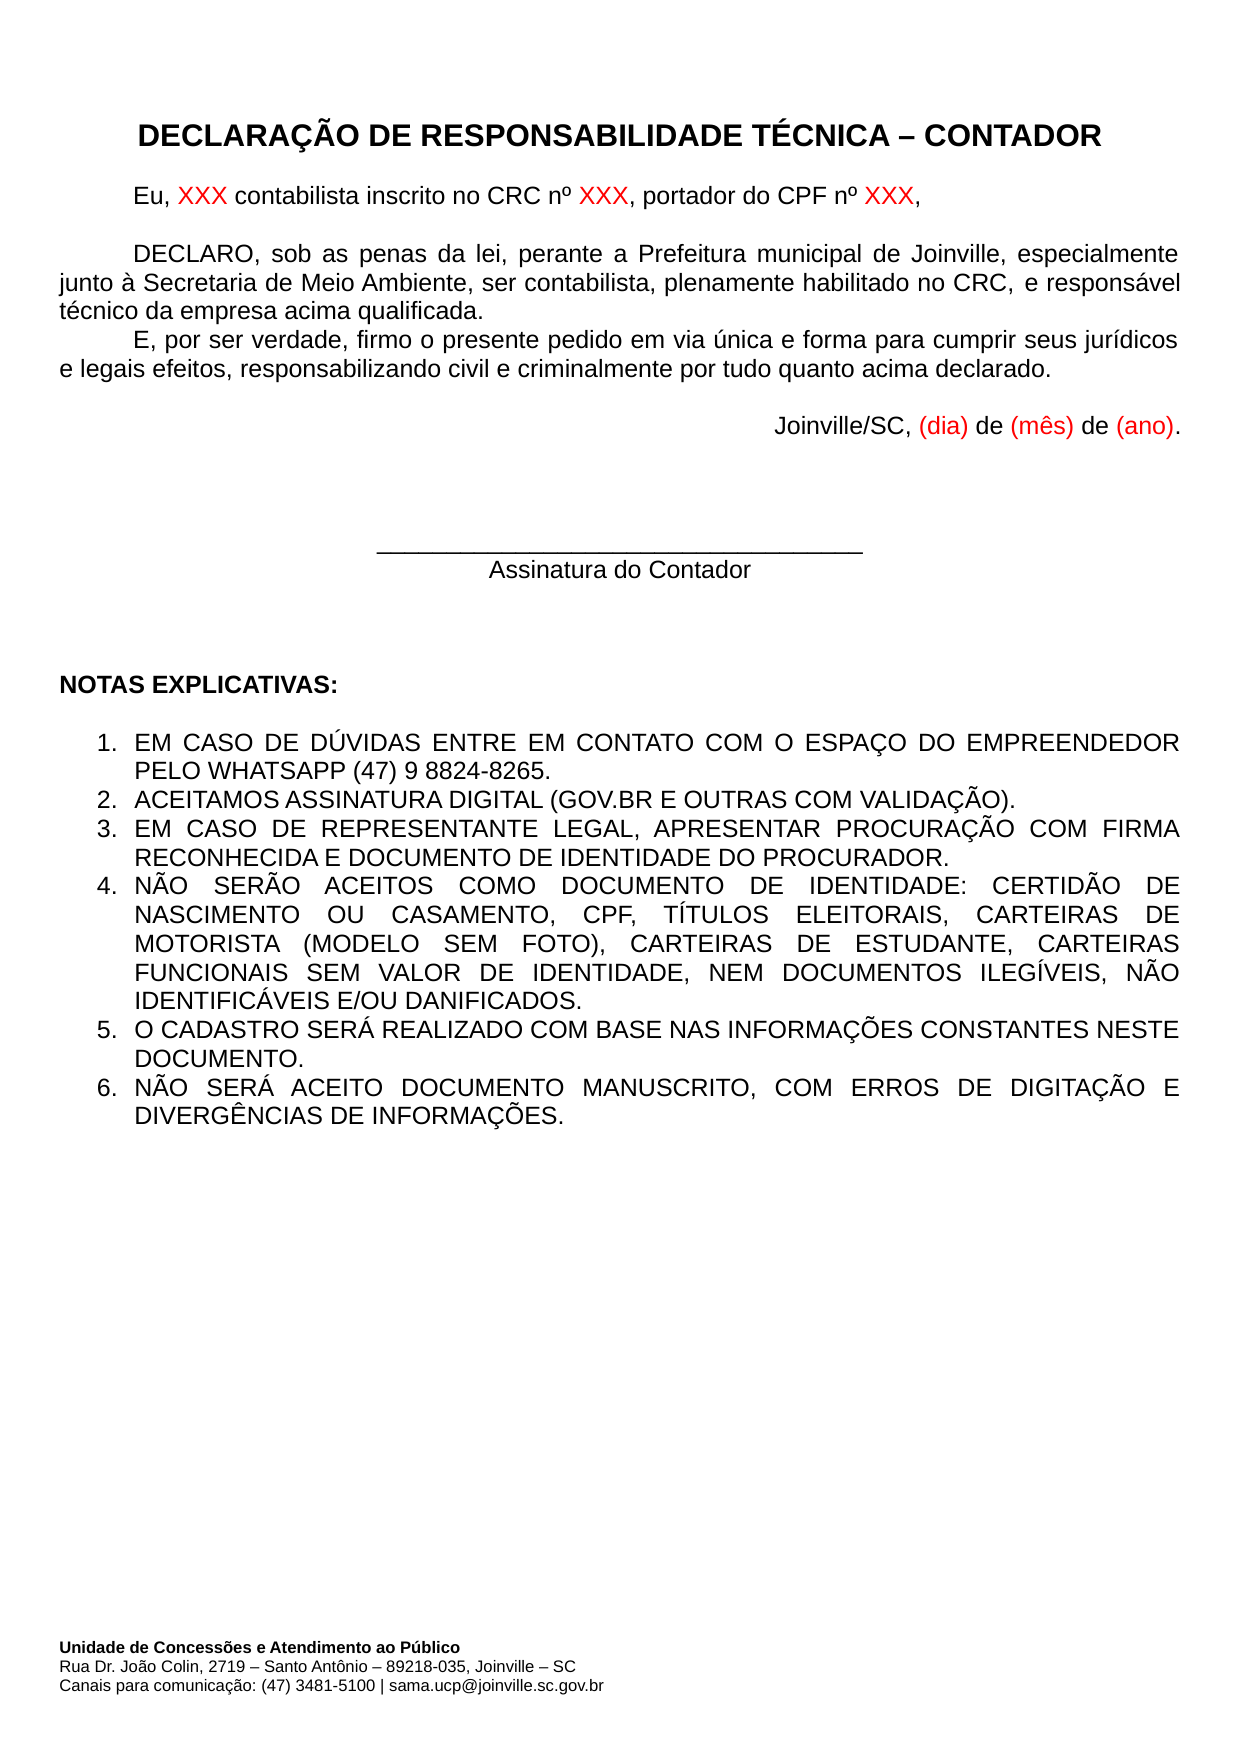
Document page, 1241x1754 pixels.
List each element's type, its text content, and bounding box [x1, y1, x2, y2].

list O CADASTRO SERÁ REALIZADO COM BASE NAS INFORMAÇÕES CONSTANTES NESTE DOCUMENTO. [97, 1015, 1181, 1072]
list NÃO SERÃO ACEITOS COMO DOCUMENTO DE IDENTIDADE: CERTIDÃO DE NASCIMENTO OU CASAMENTO, CPF, TÍTULOS ELEITORAIS, CARTEIRAS DE MOTORISTA (MODELO SEM FOTO), CARTEIRAS DE ESTUDANTE, CARTEIRAS FUNCIONAIS SEM VALOR DE IDENTIDADE, NEM DOCUMENTOS ILEGÍVEIS, NÃO IDENTIFICÁVEIS E/OU DANIFICADOS. [97, 871, 1181, 1015]
list EM CASO DE REPRESENTANTE LEGAL, APRESENTAR PROCURAÇÃO COM FIRMA RECONHECIDA E DOCUMENTO DE IDENTIDADE DO PROCURADOR. [97, 814, 1181, 871]
text Declaração de responsabilidade técnica – contador [59, 117, 1181, 152]
text ___________________________________ [59, 526, 1181, 555]
list NÃO SERÁ ACEITO DOCUMENTO MANUSCRITO, COM ERROS DE DIGITAÇÃO E DIVERGÊNCIAS DE INFORMAÇÕES. [97, 1072, 1181, 1130]
list EM CASO DE DÚVIDAS ENTRE EM CONTATO COM O ESPAÇO DO EMPREENDEDOR PELO WHATSAPP (47) 9 8824-8265. [97, 727, 1181, 785]
text DECLARO, sob as penas da lei, perante a Prefeitura municipal de Joinville, especialmente junto à Secretaria de Meio Ambiente, ser contabilista, plenamente habilitado no CRC, e responsável técnico da empresa acima qualificada. [59, 239, 1181, 325]
text Eu, XXX contabilista inscrito no CRC nº XXX, portador do CPF nº XXX, [59, 181, 1181, 210]
list ACEITAMOS ASSINATURA DIGITAL (GOV.BR E OUTRAS COM VALIDAÇÃO). [97, 785, 1181, 814]
text Joinville/SC, (dia) de (mês) de (ano). [59, 411, 1181, 440]
text NOTAS EXPLICATIVAS: [59, 670, 1181, 699]
text E, por ser verdade, firmo o presente pedido em via única e forma para cumprir seus jurídicos e legais efeitos, responsabilizando civil e criminalmente por tudo quanto acima declarado. [59, 325, 1181, 382]
text Assinatura do Contador [59, 555, 1181, 584]
